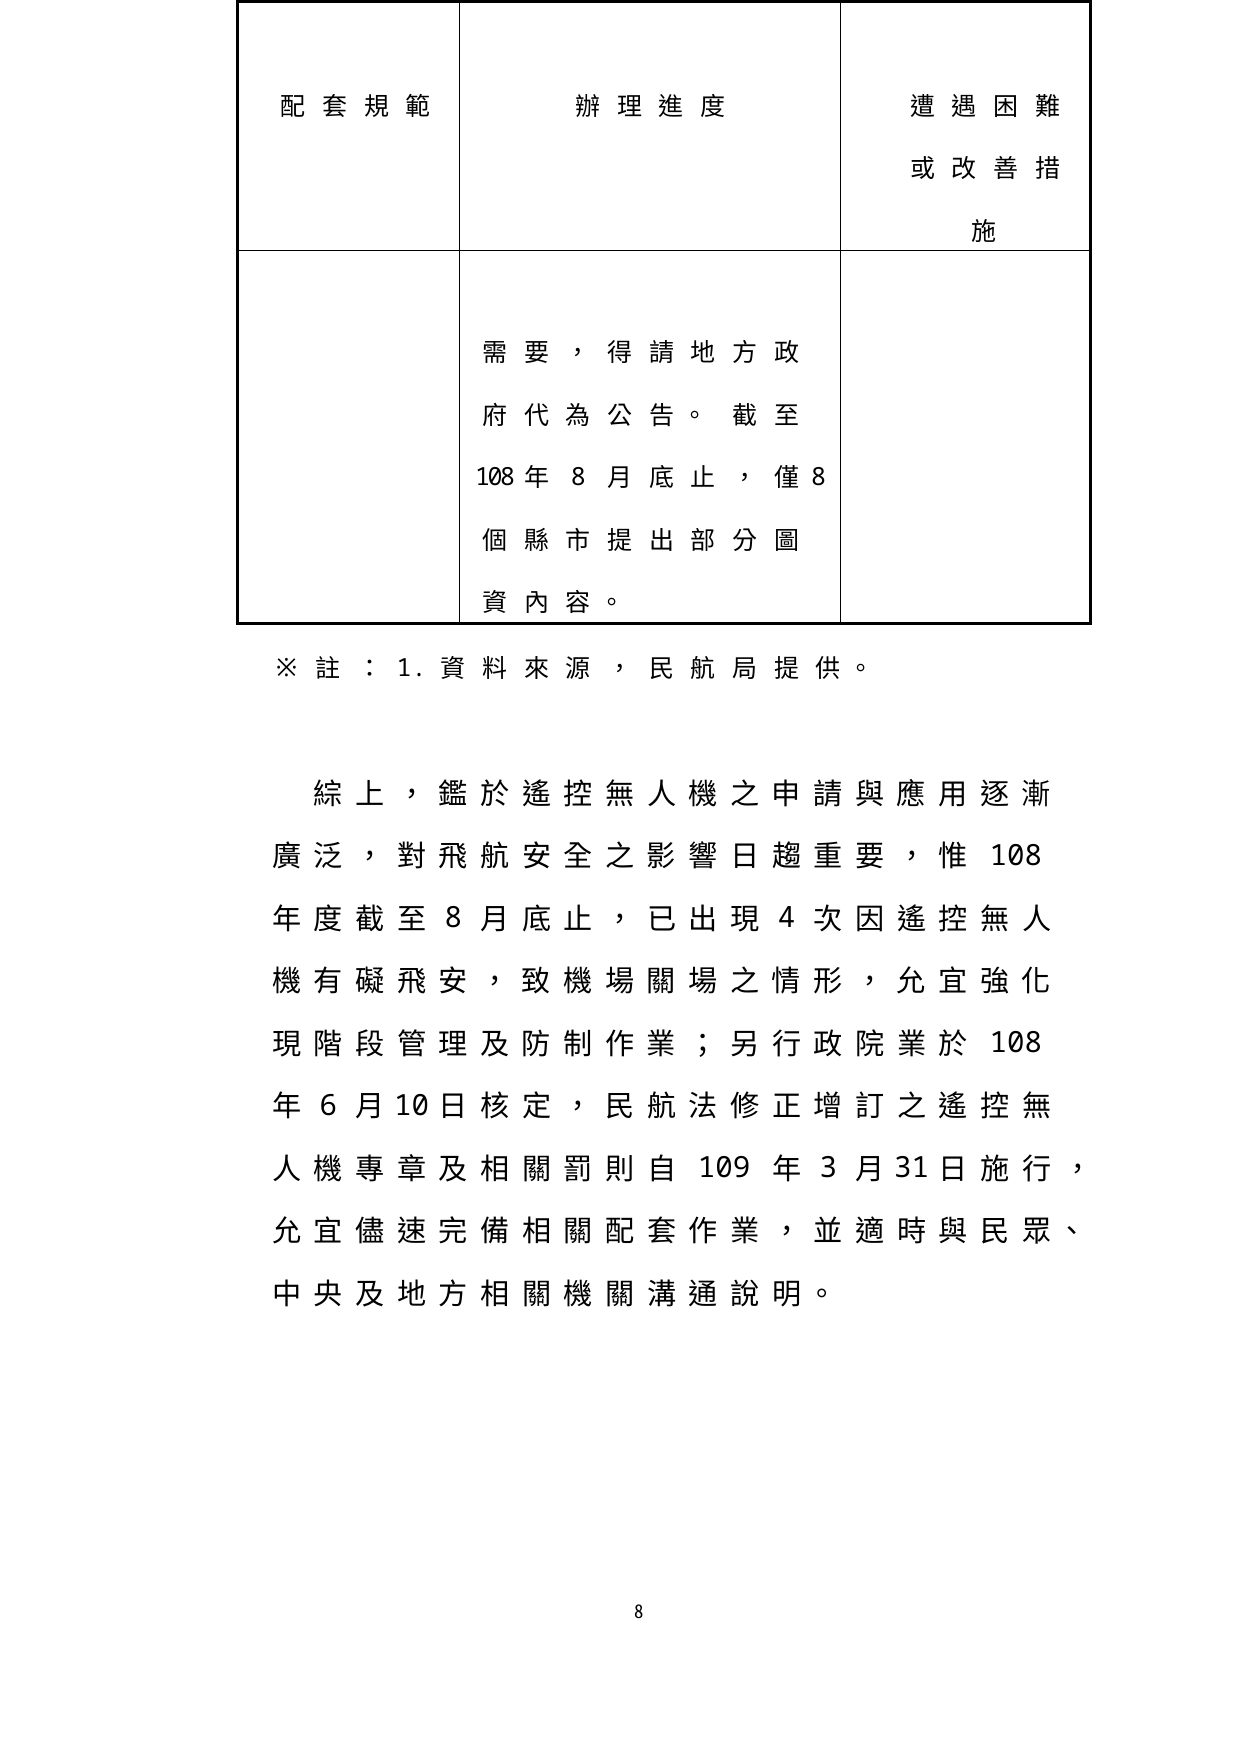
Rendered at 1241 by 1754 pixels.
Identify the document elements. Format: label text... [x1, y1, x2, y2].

table_header 配套規範 [239, 3, 459, 250]
table_cell [841, 251, 1089, 622]
text ※註：1.資料來源，民航局提供。 [229, 625, 1057, 687]
table_header 辦理進度 [460, 3, 840, 250]
text 綜上，鑑於遙控無人機之申請與應用逐漸廣泛，對飛航安全之影響日趨重要，惟108年度截至8月底止，已出現4次因遙控無人機有礙飛安，致機場關場之情形，允宜強化現階段管理及防制作業；另行政院業於108年6月10日核定，民航法修正增訂之遙控無人機專章及相關罰則自109年3月31日施行，允宜儘速完備相關配套作業，並適時與民眾、中央及地方相關機關溝通說明。 [241, 750, 1057, 1312]
table_header 遭遇困難或改善措施 [841, 3, 1089, 250]
table_cell [239, 251, 459, 622]
table_cell 需要，得請地方政府代為公告。截至108年8月底止，僅8個縣市提出部分圖資內容。 [460, 251, 840, 622]
